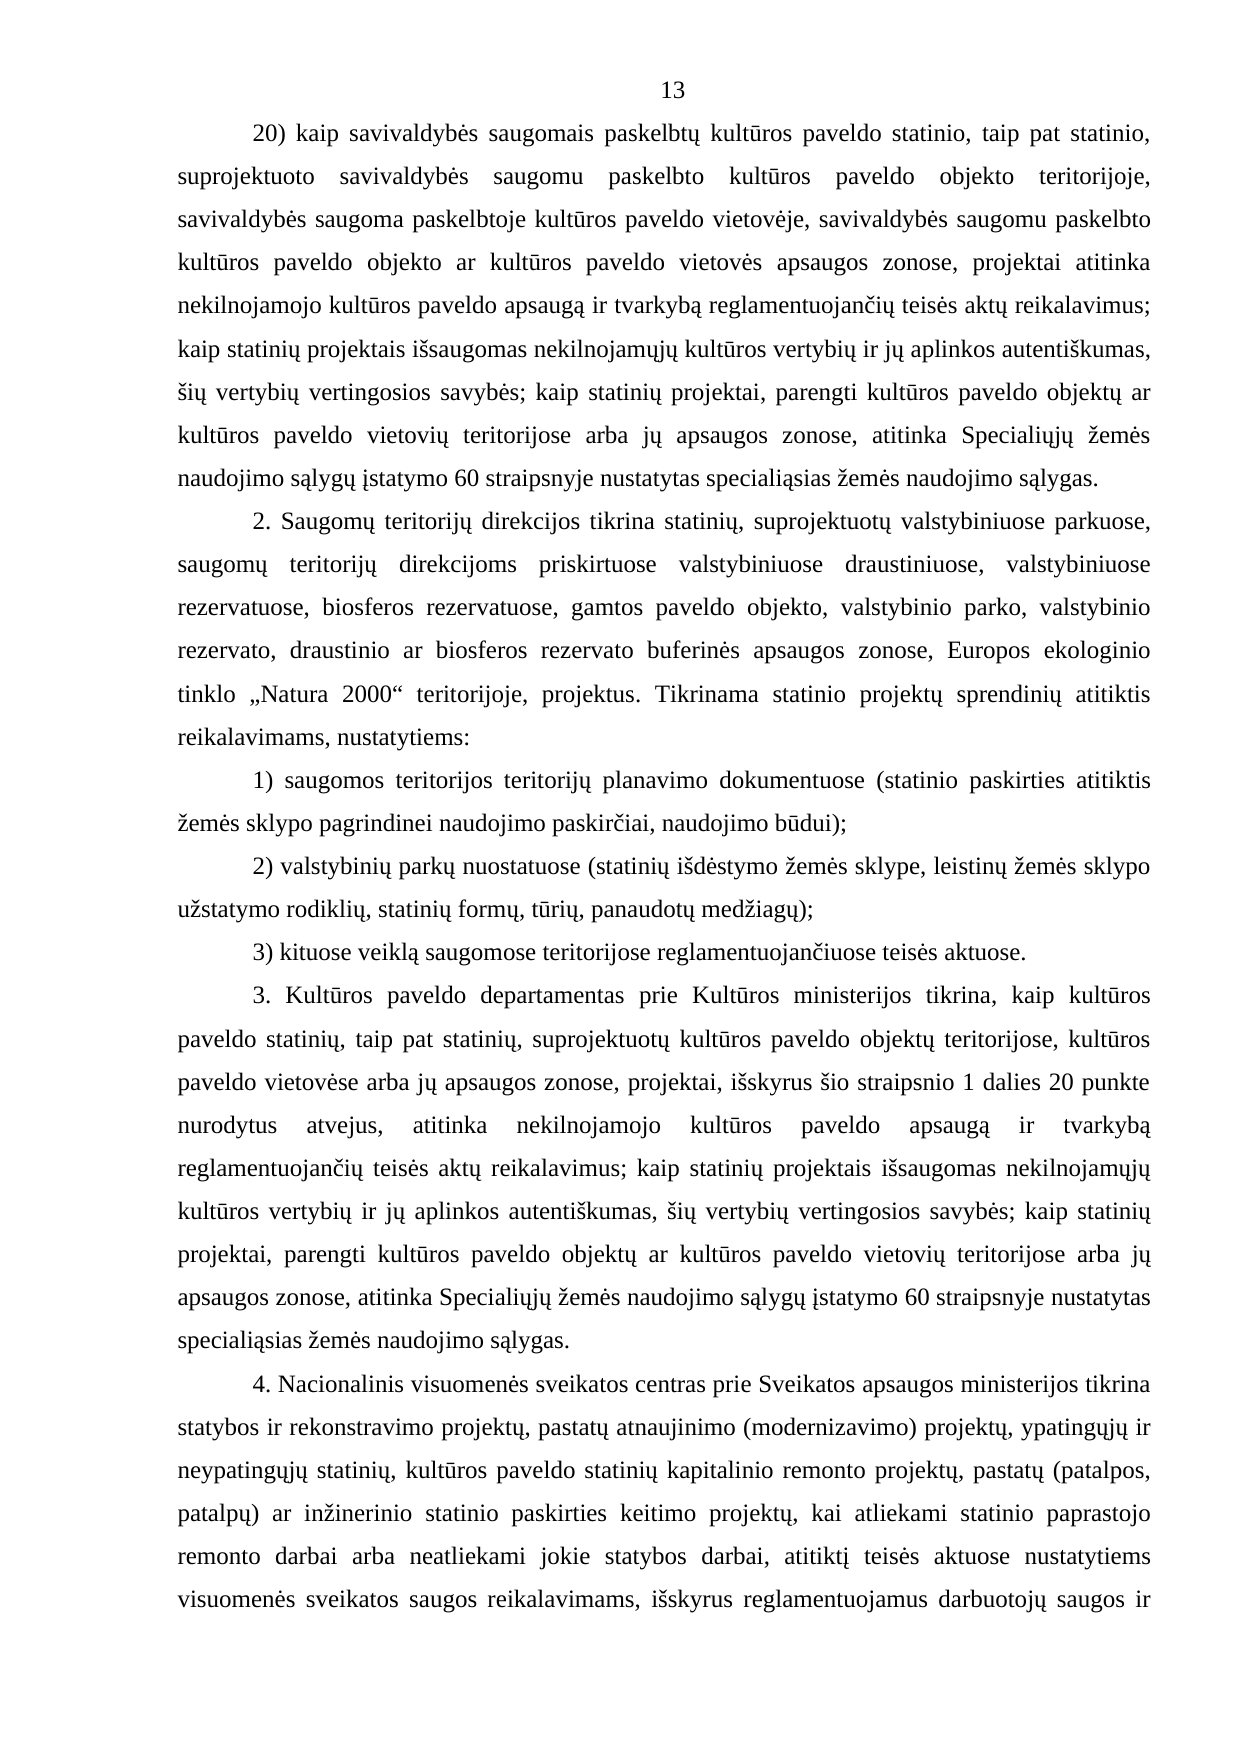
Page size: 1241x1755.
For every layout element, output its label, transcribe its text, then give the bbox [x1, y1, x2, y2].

text 4. Nacionalinis visuomenės sveikatos centras prie Sveikatos apsaugos ministerijos tikrina statybos ir rekonstravimo projektų, pastatų atnaujinimo (modernizavimo) projektų, ypatingųjų ir neypatingųjų statinių, kultūros paveldo statinių kapitalinio remonto projektų, pastatų (patalpos, patalpų) ar inžinerinio statinio paskirties keitimo projektų, kai atliekami statinio paprastojo remonto darbai arba neatliekami jokie statybos darbai, atitiktį teisės aktuose nustatytiems visuomenės sveikatos saugos reikalavimams, išskyrus reglamentuojamus darbuotojų saugos ir [177, 1369, 1152, 1613]
text 2. Saugomų teritorijų direkcijos tikrina statinių, suprojektuotų valstybiniuose parkuose, saugomų teritorijų direkcijoms priskirtuose valstybiniuose draustiniuose, valstybiniuose rezervatuose, biosferos rezervatuose, gamtos paveldo objekto, valstybinio parko, valstybinio rezervato, draustinio ar biosferos rezervato buferinės apsaugos zonose, Europos ekologinio tinklo „Natura 2000“ teritorijoje, projektus. Tikrinama statinio projektų sprendinių atitiktis reikalavimams, nustatytiems: [177, 506, 1152, 751]
text 1) saugomos teritorijos teritorijų planavimo dokumentuose (statinio paskirties atitiktis žemės sklypo pagrindinei naudojimo paskirčiai, naudojimo būdui); [177, 765, 1152, 837]
text 20) kaip savivaldybės saugomais paskelbtų kultūros paveldo statinio, taip pat statinio, suprojektuoto savivaldybės saugomu paskelbto kultūros paveldo objekto teritorijoje, savivaldybės saugoma paskelbtoje kultūros paveldo vietovėje, savivaldybės saugomu paskelbto kultūros paveldo objekto ar kultūros paveldo vietovės apsaugos zonose, projektai atitinka nekilnojamojo kultūros paveldo apsaugą ir tvarkybą reglamentuojančių teisės aktų reikalavimus; kaip statinių projektais išsaugomas nekilnojamųjų kultūros vertybių ir jų aplinkos autentiškumas, šių vertybių vertingosios savybės; kaip statinių projektai, parengti kultūros paveldo objektų ar kultūros paveldo vietovių teritorijose arba jų apsaugos zonose, atitinka Specialiųjų žemės naudojimo sąlygų įstatymo 60 straipsnyje nustatytas specialiąsias žemės naudojimo sąlygas. [177, 118, 1152, 492]
text 2) valstybinių parkų nuostatuose (statinių išdėstymo žemės sklype, leistinų žemės sklypo užstatymo rodiklių, statinių formų, tūrių, panaudotų medžiagų); [177, 851, 1152, 923]
text 3. Kultūros paveldo departamentas prie Kultūros ministerijos tikrina, kaip kultūros paveldo statinių, taip pat statinių, suprojektuotų kultūros paveldo objektų teritorijose, kultūros paveldo vietovėse arba jų apsaugos zonose, projektai, išskyrus šio straipsnio 1 dalies 20 punkte nurodytus atvejus, atitinka nekilnojamojo kultūros paveldo apsaugą ir tvarkybą reglamentuojančių teisės aktų reikalavimus; kaip statinių projektais išsaugomas nekilnojamųjų kultūros vertybių ir jų aplinkos autentiškumas, šių vertybių vertingosios savybės; kaip statinių projektai, parengti kultūros paveldo objektų ar kultūros paveldo vietovių teritorijose arba jų apsaugos zonose, atitinka Specialiųjų žemės naudojimo sąlygų įstatymo 60 straipsnyje nustatytas specialiąsias žemės naudojimo sąlygas. [177, 981, 1152, 1354]
text 3) kituose veiklą saugomose teritorijose reglamentuojančiuose teisės aktuose. [177, 937, 1152, 966]
